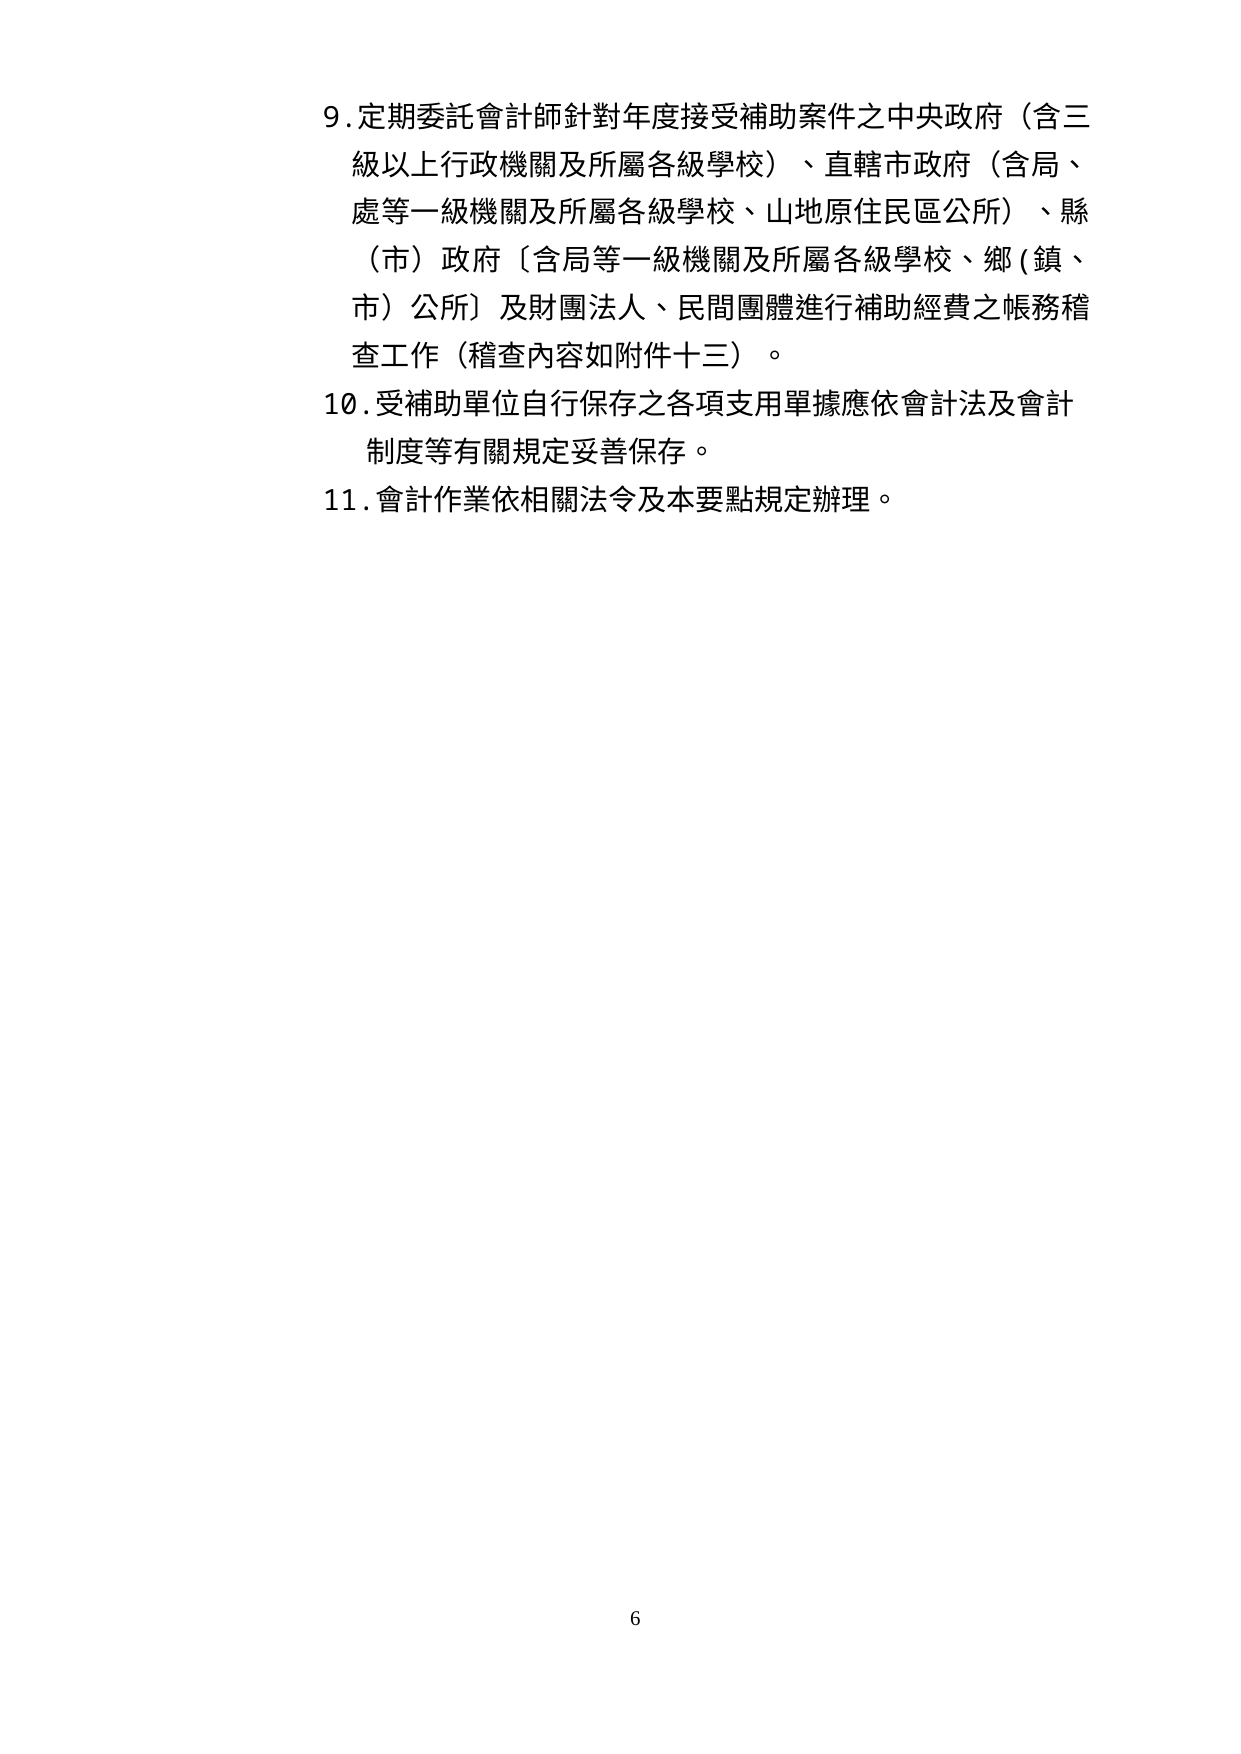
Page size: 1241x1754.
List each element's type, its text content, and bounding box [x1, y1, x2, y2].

text 11.會計作業依相關法令及本要點規定辦理。 [322, 472, 1092, 520]
text 10.受補助單位自行保存之各項支用單據應依會計法及會計制度等有關規定妥善保存。 [322, 376, 1092, 472]
text 9.定期委託會計師針對年度接受補助案件之中央政府（含三級以上行政機關及所屬各級學校）、直轄市政府（含局、處等一級機關及所屬各級學校、山地原住民區公所）、縣（市）政府〔含局等一級機關及所屬各級學校、鄉(鎮、市）公所〕及財團法人、民間團體進行補助經費之帳務稽查工作（稽查內容如附件十三）。 [322, 89, 1092, 376]
